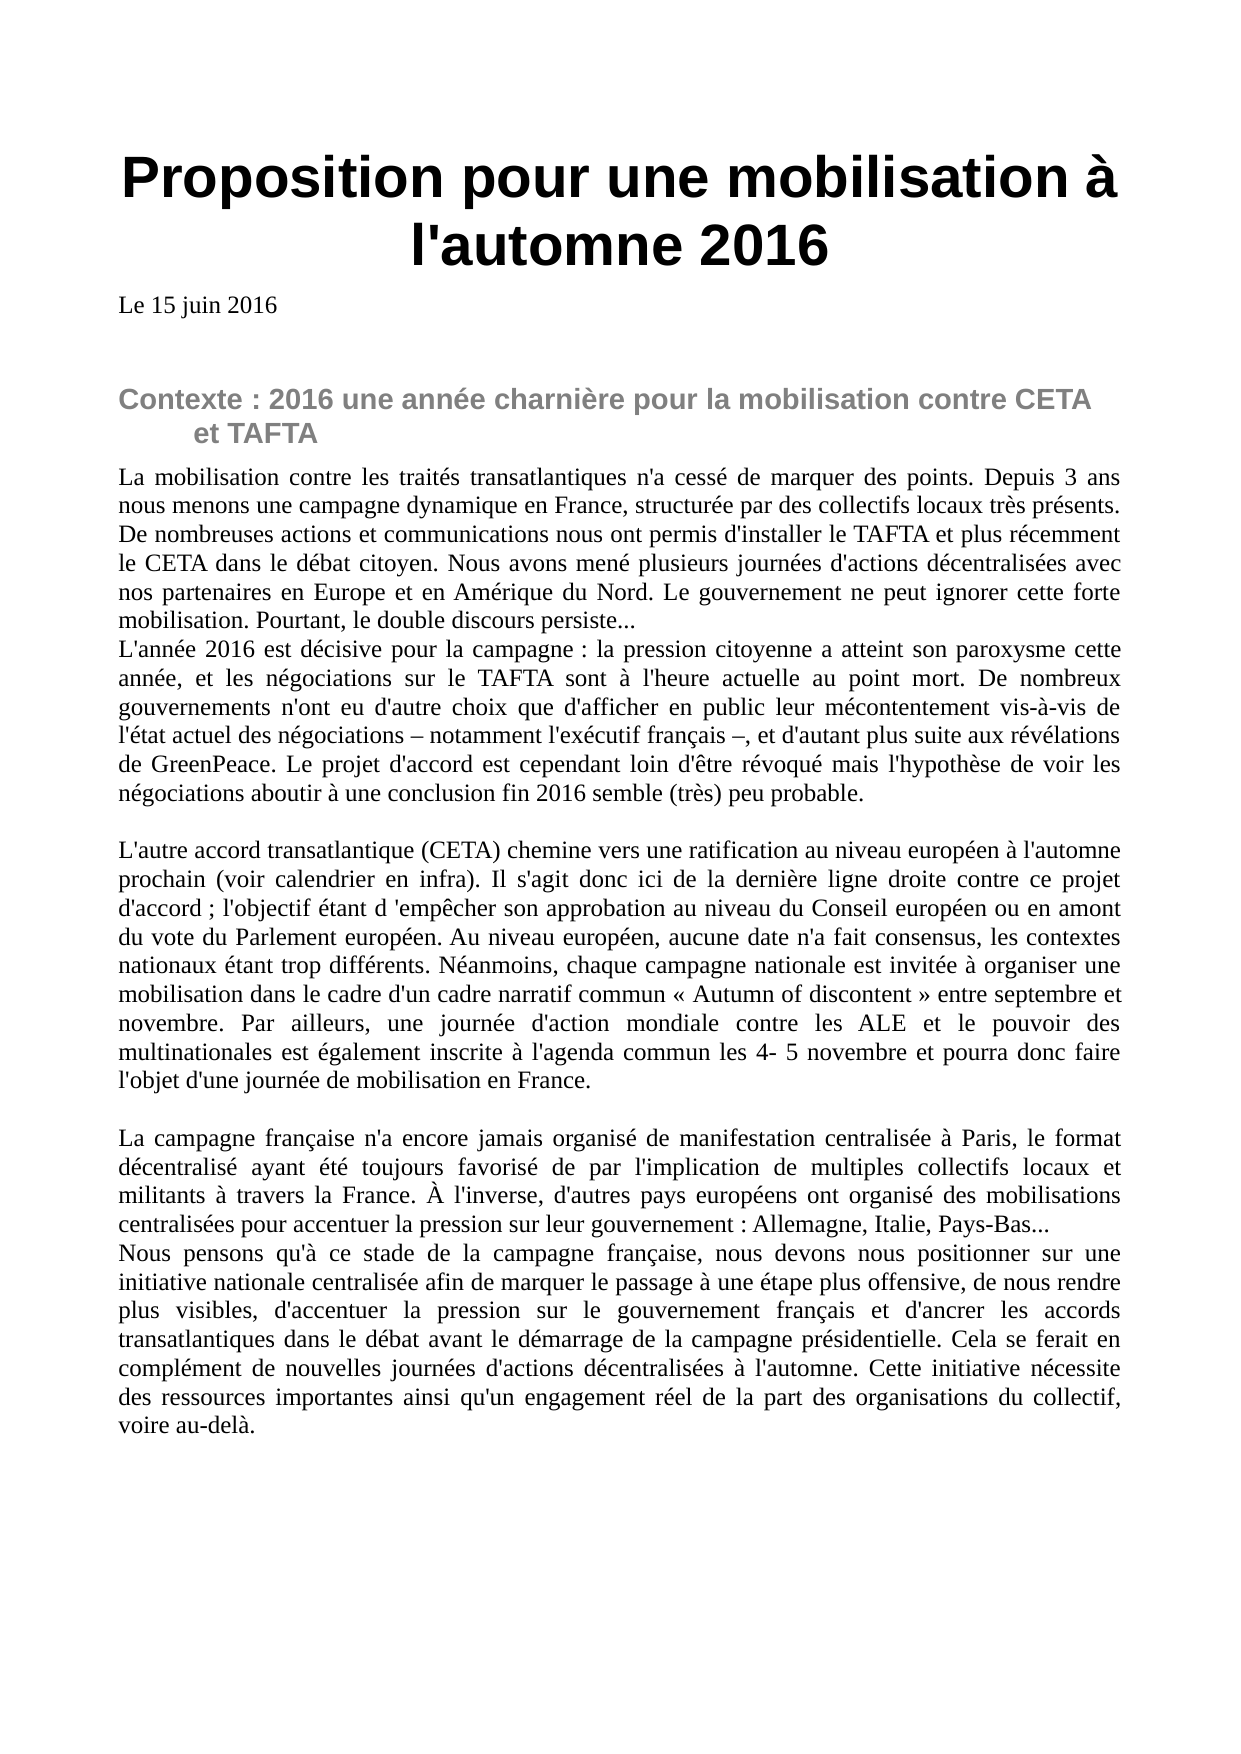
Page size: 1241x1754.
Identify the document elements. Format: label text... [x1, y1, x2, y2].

text L'autre accord transatlantique (CETA) chemine vers une ratification au niveau européen à l'automne prochain (voir calendrier en infra). Il s'agit donc ici de la dernière ligne droite contre ce projet d'accord ; l'objectif étant d 'empêcher son approbation au niveau du Conseil européen ou en amont du vote du Parlement européen. Au niveau européen, aucune date n'a fait consensus, les contextes nationaux étant trop différents. Néanmoins, chaque campagne nationale est invitée à organiser une mobilisation dans le cadre d'un cadre narratif commun « Autumn of discontent » entre septembre et novembre. Par ailleurs, une journée d'action mondiale contre les ALE et le pouvoir des multinationales est également inscrite à l'agenda commun les 4- 5 novembre et pourra donc faire l'objet d'une journée de mobilisation en France. [118, 836, 1122, 1094]
text L'année 2016 est décisive pour la campagne : la pression citoyenne a atteint son paroxysme cette année, et les négociations sur le TAFTA sont à l'heure actuelle au point mort. De nombreux gouvernements n'ont eu d'autre choix que d'afficher en public leur mécontentement vis-à-vis de l'état actuel des négociations – notamment l'exécutif français –, et d'autant plus suite aux révélations de GreenPeace. Le projet d'accord est cependant loin d'être révoqué mais l'hypothèse de voir les négociations aboutir à une conclusion fin 2016 semble (très) peu probable. [118, 634, 1122, 807]
subtitle Contexte : 2016 une année charnière pour la mobilisation contre CETA et TAFTA [118, 382, 1122, 449]
text La campagne française n'a encore jamais organisé de manifestation centralisée à Paris, le format décentralisé ayant été toujours favorisé de par l'implication de multiples collectifs locaux et militants à travers la France. À l'inverse, d'autres pays européens ont organisé des mobilisations centralisées pour accentuer la pression sur leur gouvernement : Allemagne, Italie, Pays-Bas... [118, 1123, 1122, 1238]
text Nous pensons qu'à ce stade de la campagne française, nous devons nous positionner sur une initiative nationale centralisée afin de marquer le passage à une étape plus offensive, de nous rendre plus visibles, d'accentuer la pression sur le gouvernement français et d'ancrer les accords transatlantiques dans le débat avant le démarrage de la campagne présidentielle. Cela se ferait en complément de nouvelles journées d'actions décentralisées à l'automne. Cette initiative nécessite des ressources importantes ainsi qu'un engagement réel de la part des organisations du collectif, voire au-delà. [118, 1238, 1122, 1439]
text Le 15 juin 2016 [118, 290, 1122, 318]
title Proposition pour une mobilisation à l'automne 2016 [118, 143, 1122, 277]
text La mobilisation contre les traités transatlantiques n'a cessé de marquer des points. Depuis 3 ans nous menons une campagne dynamique en France, structurée par des collectifs locaux très présents. De nombreuses actions et communications nous ont permis d'installer le TAFTA et plus récemment le CETA dans le débat citoyen. Nous avons mené plusieurs journées d'actions décentralisées avec nos partenaires en Europe et en Amérique du Nord. Le gouvernement ne peut ignorer cette forte mobilisation. Pourtant, le double discours persiste... [118, 462, 1122, 634]
